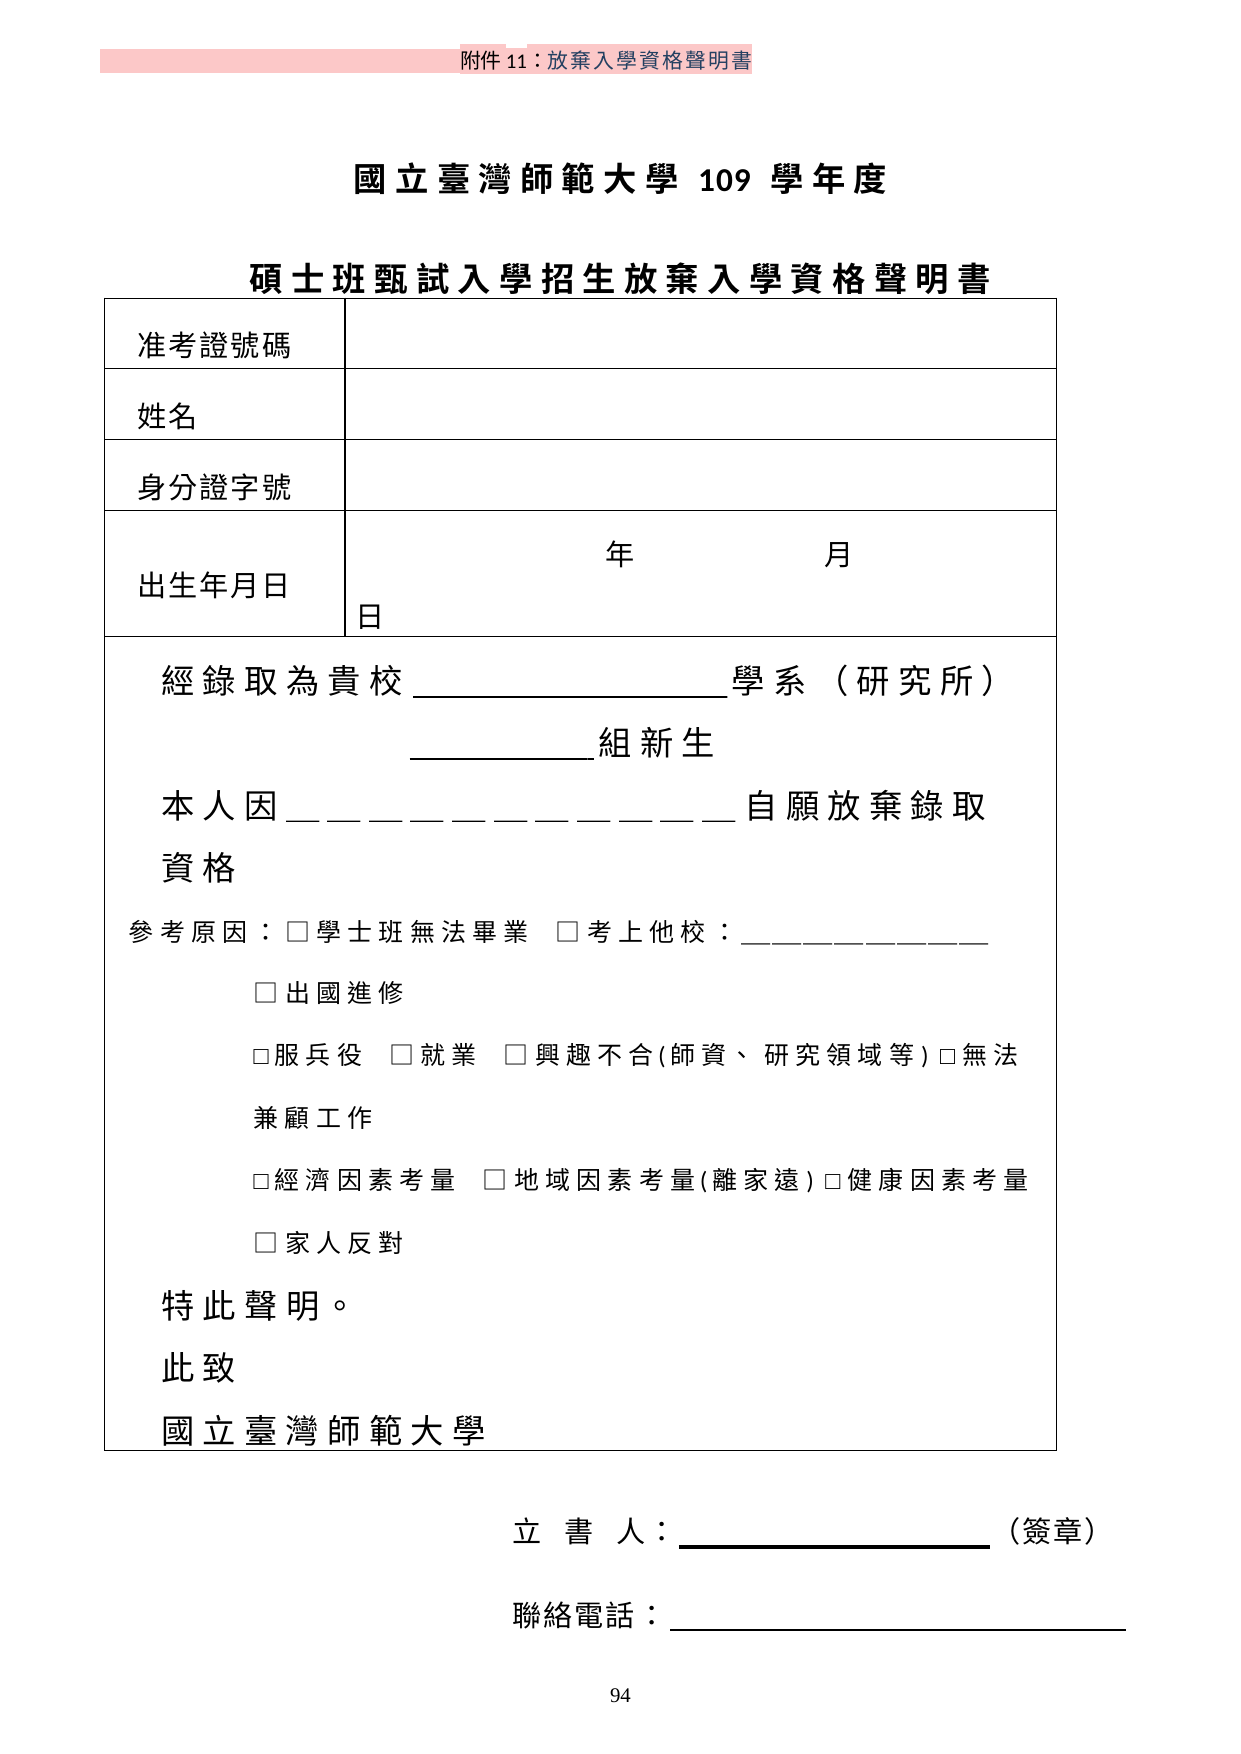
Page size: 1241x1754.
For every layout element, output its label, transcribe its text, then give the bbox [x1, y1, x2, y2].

table_cell 身分證字號 [105, 440, 344, 510]
table_cell 出生年月日 [105, 511, 344, 636]
text 碩士班甄試入學招生放棄入學資格聲明書 [104, 235, 1136, 297]
text 國立臺灣師範大學109學年度 [104, 135, 1136, 197]
table_header 准考證號碼 [105, 299, 344, 368]
table_cell 經錄取為貴校 學系（研究所） 組新生 本人因＿＿＿＿＿＿＿＿＿＿＿自願放棄錄取資格 參考原因：□學士班無法畢業 □考上他校：＿＿＿＿＿＿＿＿ □出國進修 □服兵役 □就業 □興趣不合(師資、研究領域等) □無法兼顧工作 □經濟因素考量 □地域因素考量(離家遠) □健康因素考量 □家人反對 特此聲明。 此致 國立臺灣師範大學 [105, 637, 1056, 1449]
table_header [346, 299, 1056, 368]
table_cell 姓名 [105, 369, 344, 439]
text 聯絡電話： [504, 1572, 1136, 1634]
text 立 書 人： （簽章） [504, 1488, 1136, 1551]
table_cell [346, 369, 1056, 439]
table_cell [346, 440, 1056, 510]
table_cell 年 月 日 [346, 511, 1056, 636]
